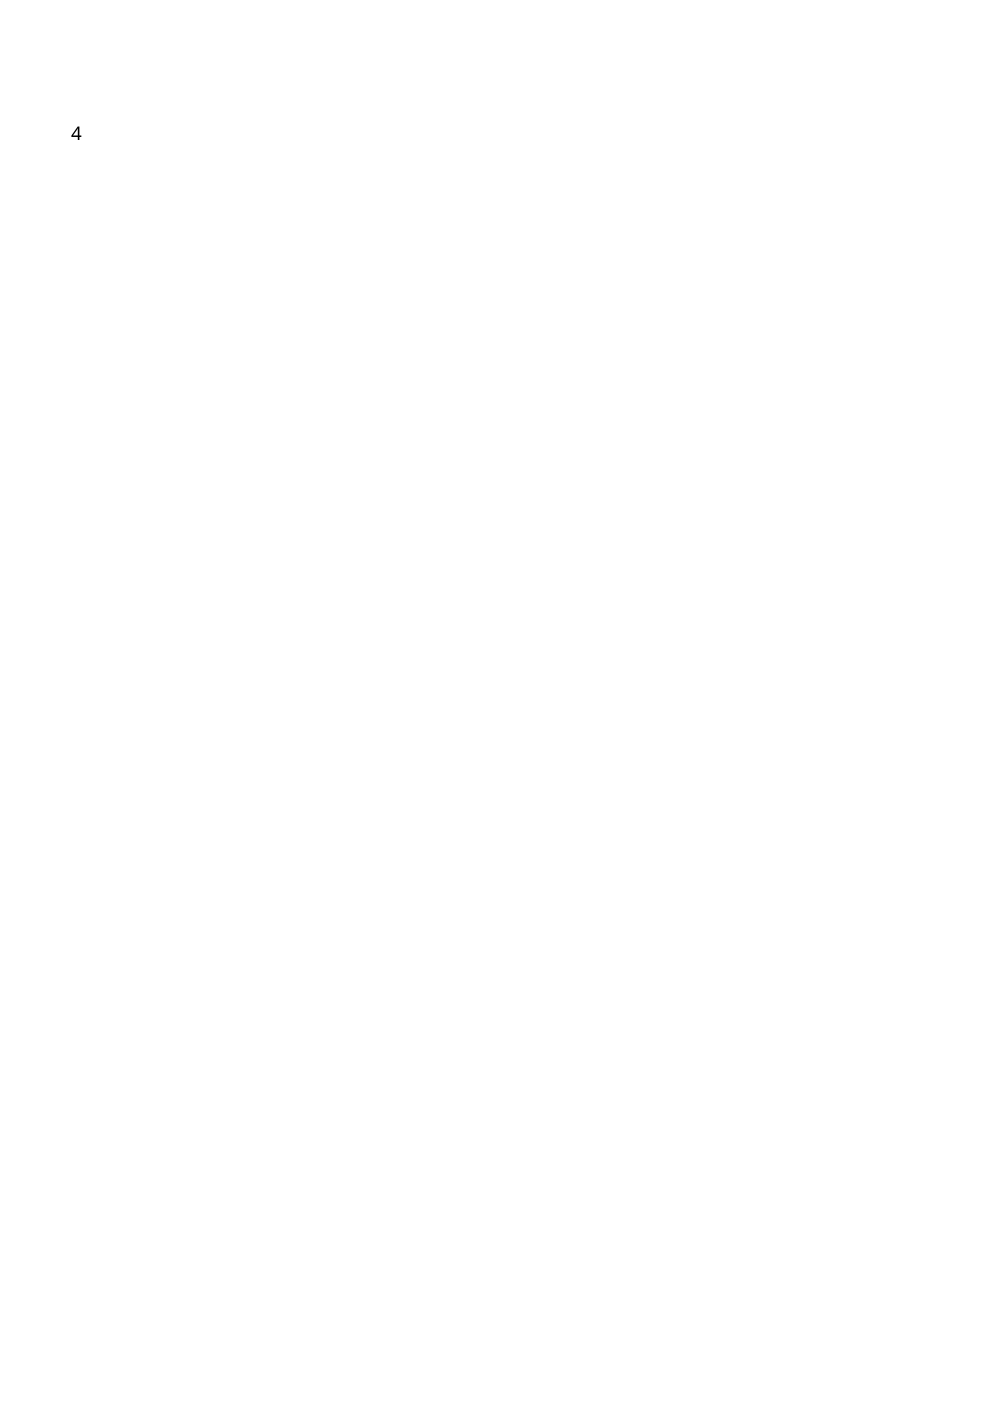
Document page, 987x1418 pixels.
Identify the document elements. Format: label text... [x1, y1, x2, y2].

text 4 [71, 120, 986, 145]
